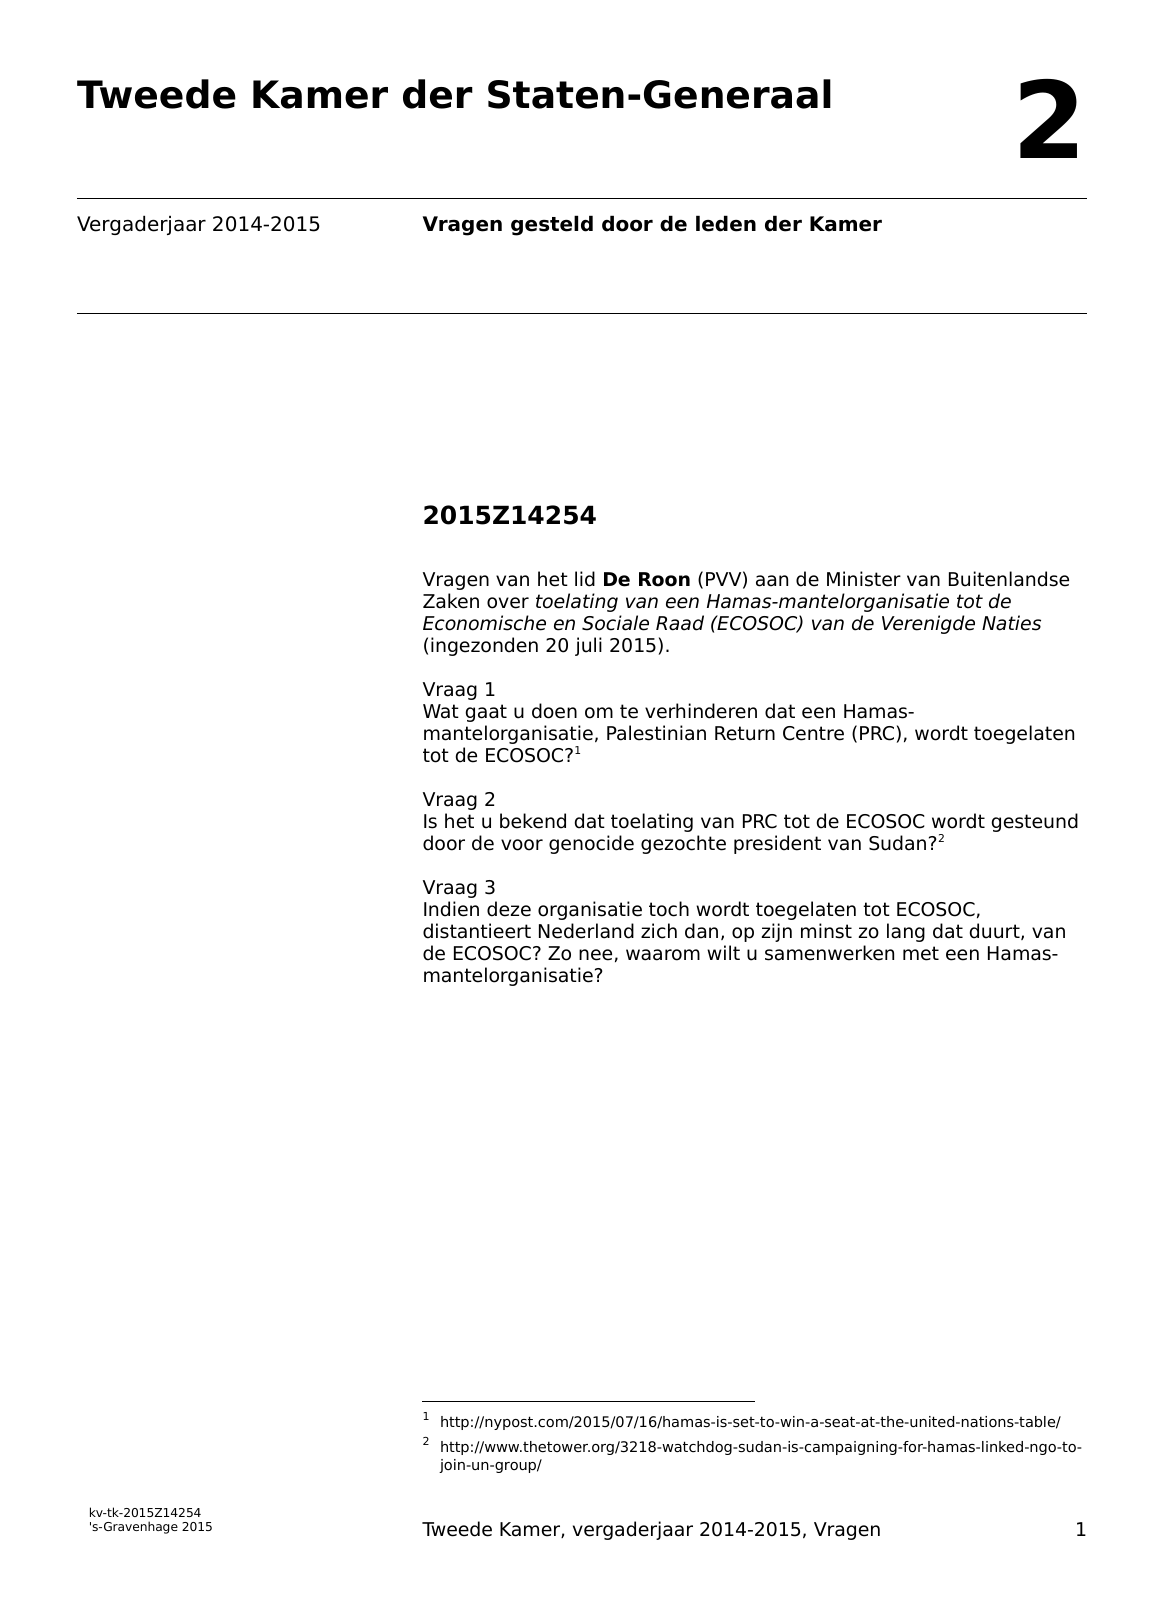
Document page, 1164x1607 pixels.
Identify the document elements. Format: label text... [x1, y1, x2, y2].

text Vraag 2 [422, 789, 1087, 811]
text kv-tk-2015Z14254 [88, 1506, 323, 1520]
text Vraag 3 [422, 877, 1087, 899]
text Indien deze organisatie toch wordt toegelaten tot ECOSOC, distantieert Nederland zich dan, op zijn minst zo lang dat duurt, van de ECOSOC? Zo nee, waarom wilt u samenwerken met een Hamas-mantelorganisatie? [422, 899, 1087, 987]
table_header Tweede Kamer der Staten-Generaal [77, 59, 886, 198]
text 2015Z14254 [422, 501, 1087, 531]
text Vraag 1 [422, 679, 1087, 701]
text Vragen van het lid De Roon (PVV) aan de Minister van Buitenlandse Zaken over toelating van een Hamas-mantelorganisatie tot de Economische en Sociale Raad (ECOSOC) van de Verenigde Naties (ingezonden 20 juli 2015). [422, 569, 1087, 657]
text http://www.thetower.org/3218-watchdog-sudan-is-campaigning-for-hamas-linked-ngo-to-join-un-group/ [422, 1435, 1087, 1474]
table_header 2 [886, 59, 1087, 198]
text 's-Gravenhage 2015 [88, 1520, 323, 1534]
table_cell Vergaderjaar 2014-2015 [77, 199, 422, 313]
text http://nypost.com/2015/07/16/hamas-is-set-to-win-a-seat-at-the-united-nations-table/ [422, 1410, 1087, 1432]
table_cell Vragen gesteld door de leden der Kamer [422, 199, 1087, 313]
text Is het u bekend dat toelating van PRC tot de ECOSOC wordt gesteund door de voor genocide gezochte president van Sudan? [422, 811, 1087, 855]
text Wat gaat u doen om te verhinderen dat een Hamas-mantelorganisatie, Palestinian Return Centre (PRC), wordt toegelaten tot de ECOSOC? [422, 701, 1087, 767]
